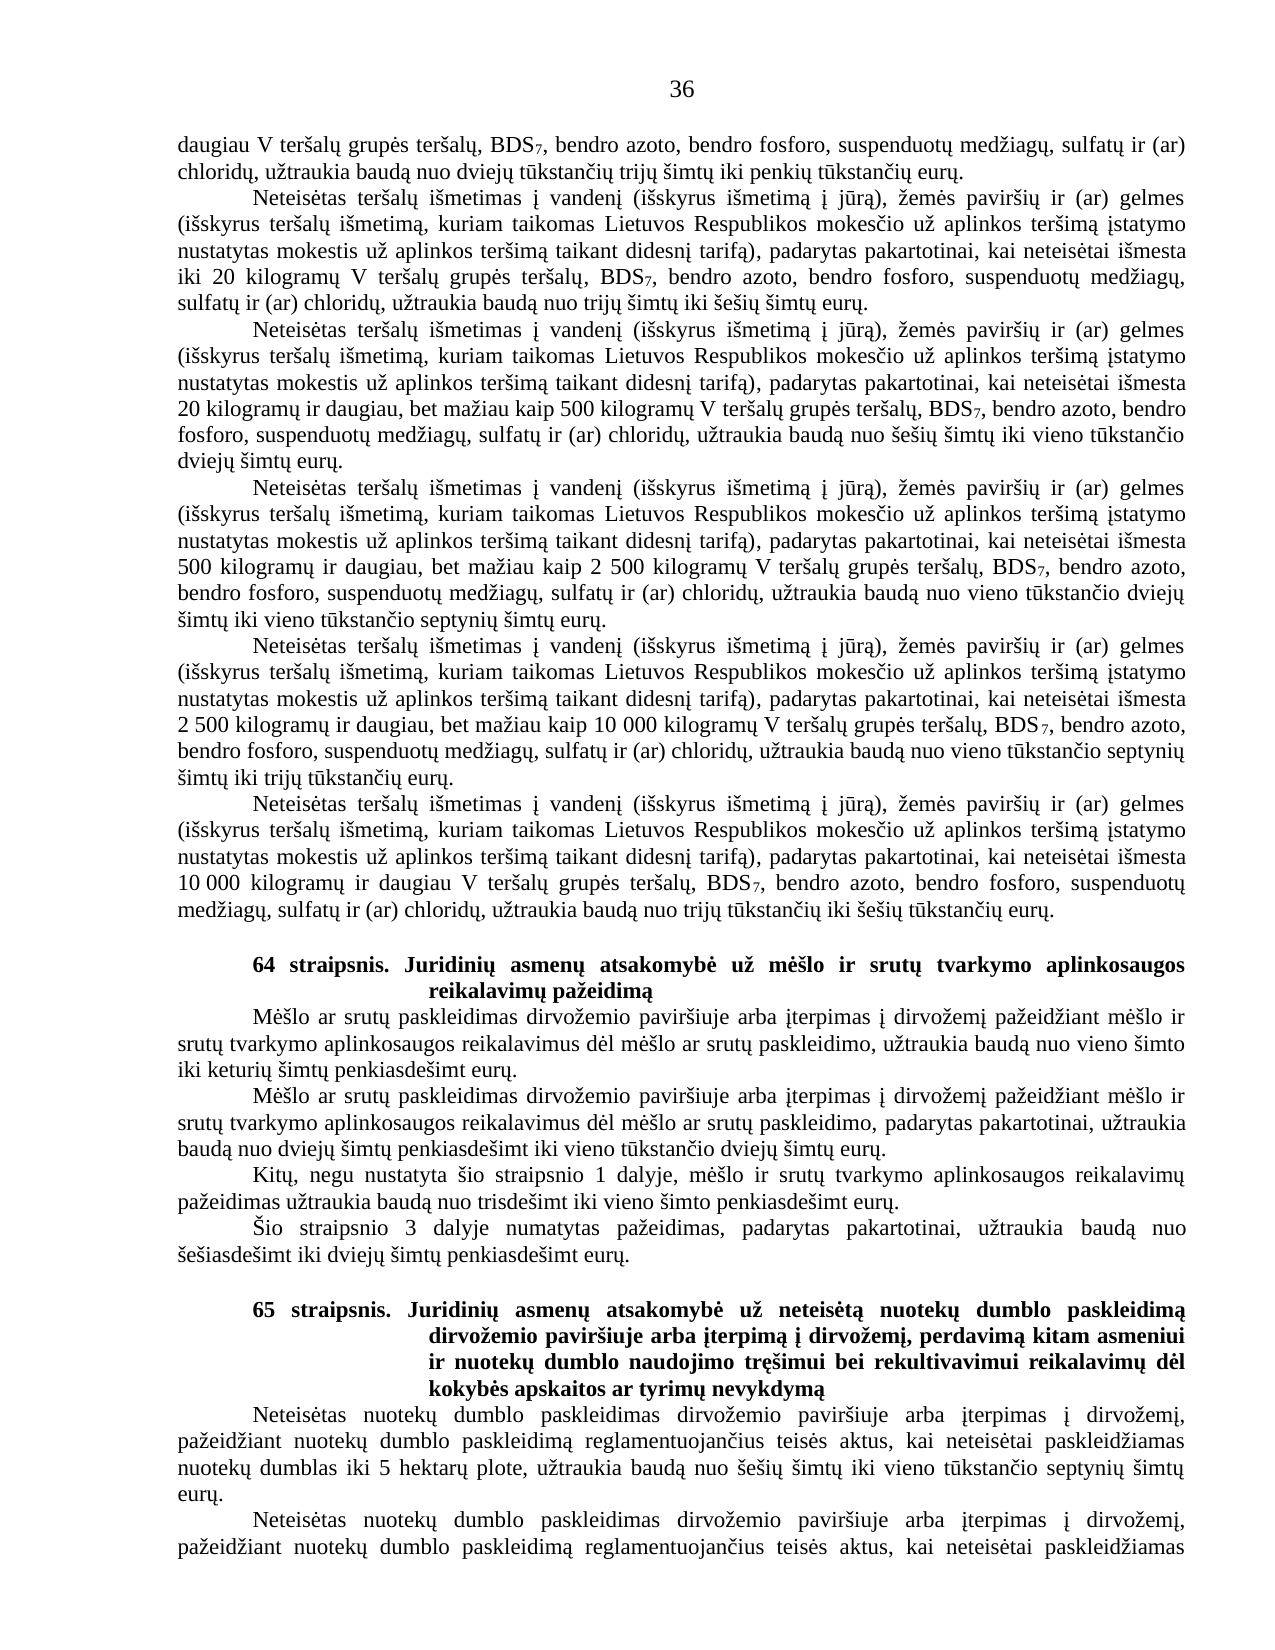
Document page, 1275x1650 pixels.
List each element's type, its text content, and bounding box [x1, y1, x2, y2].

text 65 straipsnis. Juridinių asmenų atsakomybė už neteisėtą nuotekų dumblo paskleidimą dirvožemio paviršiuje arba įterpimą į dirvožemį, perdavimą kitam asmeniui ir nuotekų dumblo naudojimo tręšimui bei rekultivavimui reikalavimų dėl kokybės apskaitos ar tyrimų nevykdymą [252, 1296, 1186, 1401]
text Neteisėtas teršalų išmetimas į vandenį (išskyrus išmetimą į jūrą), žemės paviršių ir (ar) gelmes (išskyrus teršalų išmetimą, kuriam taikomas Lietuvos Respublikos mokesčio už aplinkos teršimą įstatymo nustatytas mokestis už aplinkos teršimą taikant didesnį tarifą), padarytas pakartotinai, kai neteisėtai išmesta 10 000 kilogramų ir daugiau V teršalų grupės teršalų, BDS7, bendro azoto, bendro fosforo, suspenduotų medžiagų, sulfatų ir (ar) chloridų, užtraukia baudą nuo trijų tūkstančių iki šešių tūkstančių eurų. [177, 790, 1186, 922]
text Neteisėtas teršalų išmetimas į vandenį (išskyrus išmetimą į jūrą), žemės paviršių ir (ar) gelmes (išskyrus teršalų išmetimą, kuriam taikomas Lietuvos Respublikos mokesčio už aplinkos teršimą įstatymo nustatytas mokestis už aplinkos teršimą taikant didesnį tarifą), padarytas pakartotinai, kai neteisėtai išmesta 500 kilogramų ir daugiau, bet mažiau kaip 2 500 kilogramų V teršalų grupės teršalų, BDS7, bendro azoto, bendro fosforo, suspenduotų medžiagų, sulfatų ir (ar) chloridų, užtraukia baudą nuo vieno tūkstančio dviejų šimtų iki vieno tūkstančio septynių šimtų eurų. [177, 474, 1186, 632]
text 64 straipsnis. Juridinių asmenų atsakomybė už mėšlo ir srutų tvarkymo aplinkosaugos reikalavimų pažeidimą [252, 951, 1186, 1003]
text Mėšlo ar srutų paskleidimas dirvožemio paviršiuje arba įterpimas į dirvožemį pažeidžiant mėšlo ir srutų tvarkymo aplinkosaugos reikalavimus dėl mėšlo ar srutų paskleidimo, padarytas pakartotinai, užtraukia baudą nuo dviejų šimtų penkiasdešimt iki vieno tūkstančio dviejų šimtų eurų. [177, 1082, 1186, 1162]
text Neteisėtas teršalų išmetimas į vandenį (išskyrus išmetimą į jūrą), žemės paviršių ir (ar) gelmes (išskyrus teršalų išmetimą, kuriam taikomas Lietuvos Respublikos mokesčio už aplinkos teršimą įstatymo nustatytas mokestis už aplinkos teršimą taikant didesnį tarifą), padarytas pakartotinai, kai neteisėtai išmesta 2 500 kilogramų ir daugiau, bet mažiau kaip 10 000 kilogramų V teršalų grupės teršalų, BDS7, bendro azoto, bendro fosforo, suspenduotų medžiagų, sulfatų ir (ar) chloridų, užtraukia baudą nuo vieno tūkstančio septynių šimtų iki trijų tūkstančių eurų. [177, 632, 1186, 790]
text Šio straipsnio 3 dalyje numatytas pažeidimas, padarytas pakartotinai, užtraukia baudą nuo šešiasdešimt iki dviejų šimtų penkiasdešimt eurų. [177, 1214, 1186, 1267]
text daugiau V teršalų grupės teršalų, BDS7, bendro azoto, bendro fosforo, suspenduotų medžiagų, sulfatų ir (ar) chloridų, užtraukia baudą nuo dviejų tūkstančių trijų šimtų iki penkių tūkstančių eurų. [177, 131, 1186, 184]
text Neteisėtas teršalų išmetimas į vandenį (išskyrus išmetimą į jūrą), žemės paviršių ir (ar) gelmes (išskyrus teršalų išmetimą, kuriam taikomas Lietuvos Respublikos mokesčio už aplinkos teršimą įstatymo nustatytas mokestis už aplinkos teršimą taikant didesnį tarifą), padarytas pakartotinai, kai neteisėtai išmesta 20 kilogramų ir daugiau, bet mažiau kaip 500 kilogramų V teršalų grupės teršalų, BDS7, bendro azoto, bendro fosforo, suspenduotų medžiagų, sulfatų ir (ar) chloridų, užtraukia baudą nuo šešių šimtų iki vieno tūkstančio dviejų šimtų eurų. [177, 316, 1186, 474]
text Mėšlo ar srutų paskleidimas dirvožemio paviršiuje arba įterpimas į dirvožemį pažeidžiant mėšlo ir srutų tvarkymo aplinkosaugos reikalavimus dėl mėšlo ar srutų paskleidimo, užtraukia baudą nuo vieno šimto iki keturių šimtų penkiasdešimt eurų. [177, 1003, 1186, 1082]
text Neteisėtas nuotekų dumblo paskleidimas dirvožemio paviršiuje arba įterpimas į dirvožemį, pažeidžiant nuotekų dumblo paskleidimą reglamentuojančius teisės aktus, kai neteisėtai paskleidžiamas nuotekų dumblas iki 5 hektarų plote, užtraukia baudą nuo šešių šimtų iki vieno tūkstančio septynių šimtų eurų. [177, 1401, 1186, 1507]
text Neteisėtas nuotekų dumblo paskleidimas dirvožemio paviršiuje arba įterpimas į dirvožemį, pažeidžiant nuotekų dumblo paskleidimą reglamentuojančius teisės aktus, kai neteisėtai paskleidžiamas [177, 1507, 1186, 1559]
text Kitų, negu nustatyta šio straipsnio 1 dalyje, mėšlo ir srutų tvarkymo aplinkosaugos reikalavimų pažeidimas užtraukia baudą nuo trisdešimt iki vieno šimto penkiasdešimt eurų. [177, 1162, 1186, 1214]
text Neteisėtas teršalų išmetimas į vandenį (išskyrus išmetimą į jūrą), žemės paviršių ir (ar) gelmes (išskyrus teršalų išmetimą, kuriam taikomas Lietuvos Respublikos mokesčio už aplinkos teršimą įstatymo nustatytas mokestis už aplinkos teršimą taikant didesnį tarifą), padarytas pakartotinai, kai neteisėtai išmesta iki 20 kilogramų V teršalų grupės teršalų, BDS7, bendro azoto, bendro fosforo, suspenduotų medžiagų, sulfatų ir (ar) chloridų, užtraukia baudą nuo trijų šimtų iki šešių šimtų eurų. [177, 184, 1186, 316]
